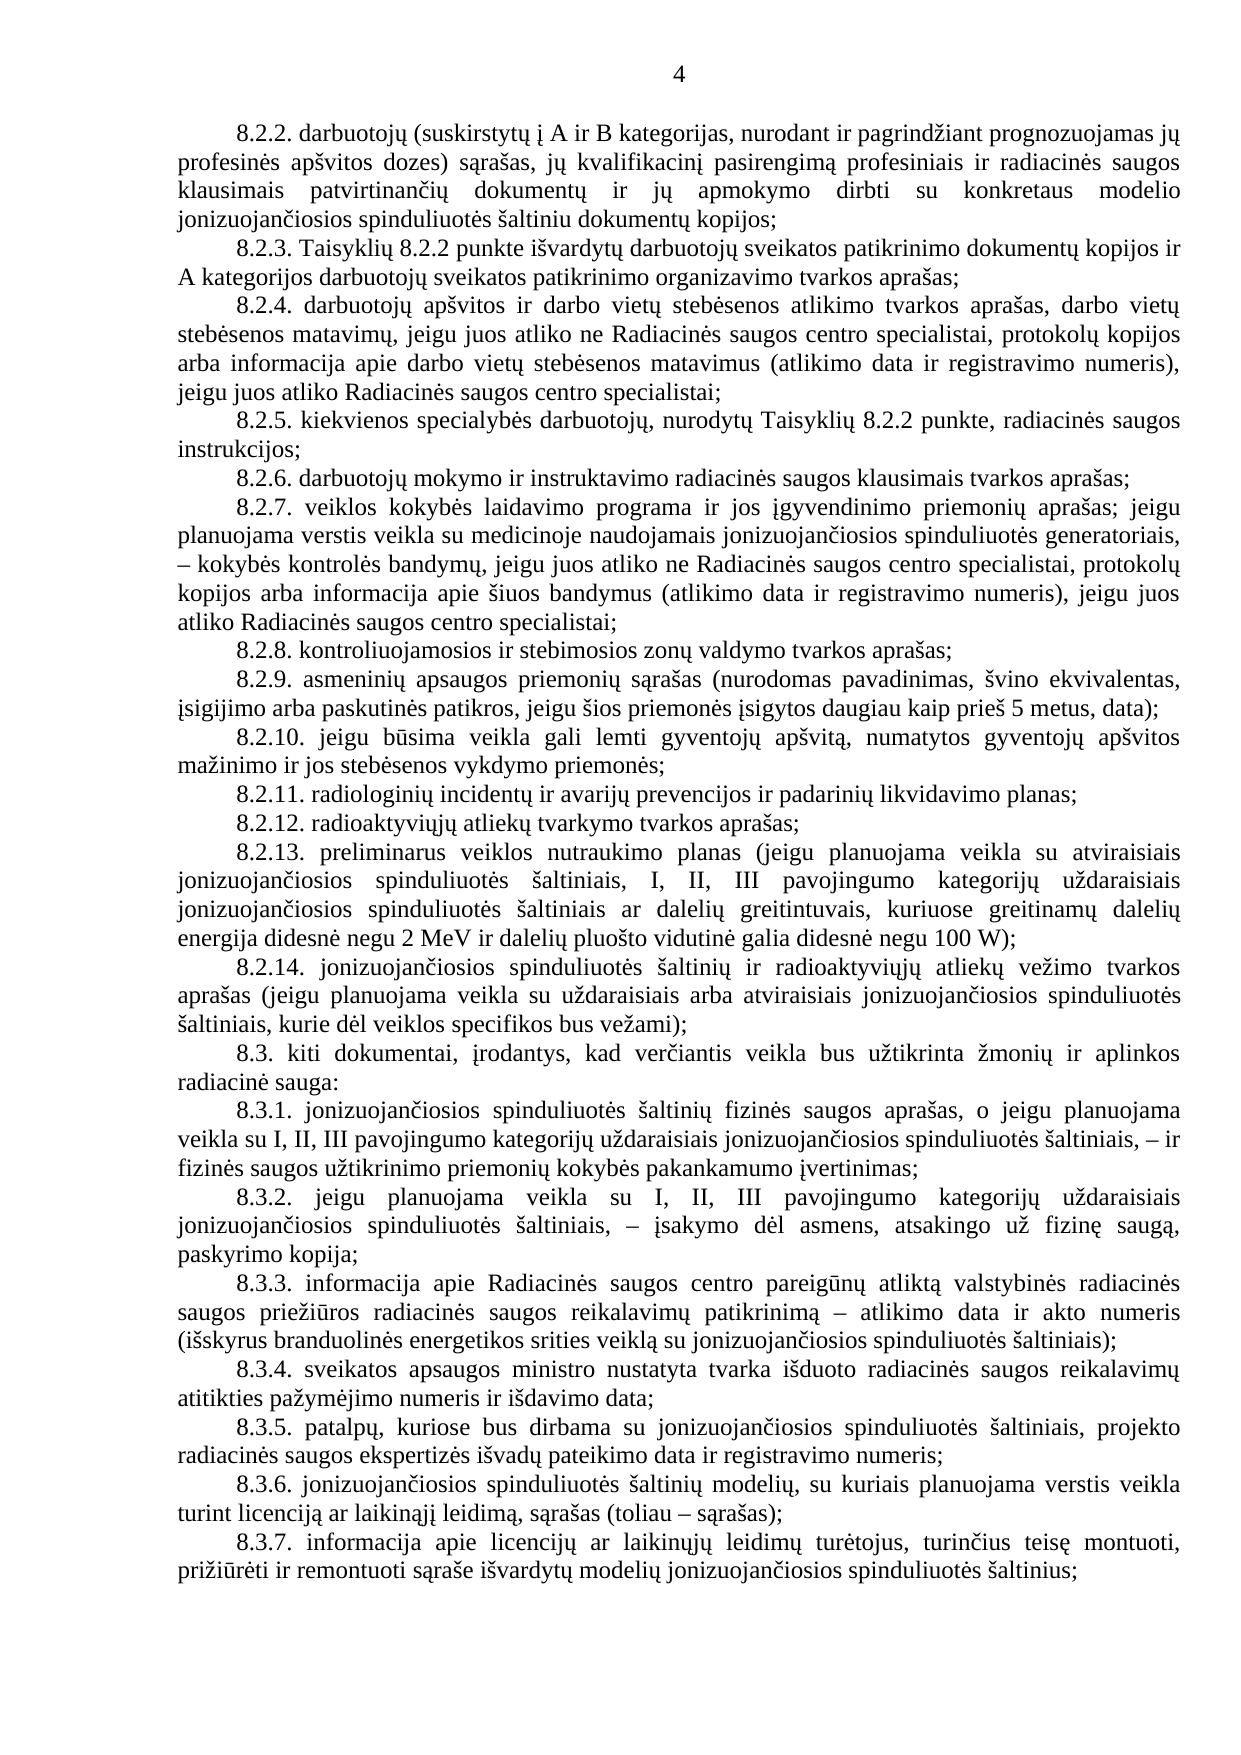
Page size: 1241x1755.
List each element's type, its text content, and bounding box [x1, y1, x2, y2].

text 8.2.7. veiklos kokybės laidavimo programa ir jos įgyvendinimo priemonių aprašas; jeigu planuojama verstis veikla su medicinoje naudojamais jonizuojančiosios spinduliuotės generatoriais, – kokybės kontrolės bandymų, jeigu juos atliko ne Radiacinės saugos centro specialistai, protokolų kopijos arba informacija apie šiuos bandymus (atlikimo data ir registravimo numeris), jeigu juos atliko Radiacinės saugos centro specialistai; [177, 492, 1181, 636]
text 8.2.9. asmeninių apsaugos priemonių sąrašas (nurodomas pavadinimas, švino ekvivalentas, įsigijimo arba paskutinės patikros, jeigu šios priemonės įsigytos daugiau kaip prieš 5 metus, data); [177, 664, 1181, 722]
text 8.3.4. sveikatos apsaugos ministro nustatyta tvarka išduoto radiacinės saugos reikalavimų atitikties pažymėjimo numeris ir išdavimo data; [177, 1354, 1181, 1412]
text 8.2.11. radiologinių incidentų ir avarijų prevencijos ir padarinių likvidavimo planas; [177, 779, 1181, 808]
text 8.2.3. Taisyklių 8.2.2 punkte išvardytų darbuotojų sveikatos patikrinimo dokumentų kopijos ir A kategorijos darbuotojų sveikatos patikrinimo organizavimo tvarkos aprašas; [177, 233, 1181, 291]
text 8.3. kiti dokumentai, įrodantys, kad verčiantis veikla bus užtikrinta žmonių ir aplinkos radiacinė sauga: [177, 1038, 1181, 1096]
text 8.2.10. jeigu būsima veikla gali lemti gyventojų apšvitą, numatytos gyventojų apšvitos mažinimo ir jos stebėsenos vykdymo priemonės; [177, 722, 1181, 779]
text 8.2.13. preliminarus veiklos nutraukimo planas (jeigu planuojama veikla su atviraisiais jonizuojančiosios spinduliuotės šaltiniais, I, II, III pavojingumo kategorijų uždaraisiais jonizuojančiosios spinduliuotės šaltiniais ar dalelių greitintuvais, kuriuose greitinamų dalelių energija didesnė negu 2 MeV ir dalelių pluošto vidutinė galia didesnė negu 100 W); [177, 837, 1181, 952]
text 8.3.3. informacija apie Radiacinės saugos centro pareigūnų atliktą valstybinės radiacinės saugos priežiūros radiacinės saugos reikalavimų patikrinimą – atlikimo data ir akto numeris (išskyrus branduolinės energetikos srities veiklą su jonizuojančiosios spinduliuotės šaltiniais); [177, 1268, 1181, 1354]
text 8.2.4. darbuotojų apšvitos ir darbo vietų stebėsenos atlikimo tvarkos aprašas, darbo vietų stebėsenos matavimų, jeigu juos atliko ne Radiacinės saugos centro specialistai, protokolų kopijos arba informacija apie darbo vietų stebėsenos matavimus (atlikimo data ir registravimo numeris), jeigu juos atliko Radiacinės saugos centro specialistai; [177, 291, 1181, 406]
text 8.2.5. kiekvienos specialybės darbuotojų, nurodytų Taisyklių 8.2.2 punkte, radiacinės saugos instrukcijos; [177, 406, 1181, 463]
text 8.3.6. jonizuojančiosios spinduliuotės šaltinių modelių, su kuriais planuojama verstis veikla turint licenciją ar laikinąjį leidimą, sąrašas (toliau – sąrašas); [177, 1469, 1181, 1527]
text 8.2.12. radioaktyviųjų atliekų tvarkymo tvarkos aprašas; [177, 808, 1181, 837]
text 8.3.7. informacija apie licencijų ar laikinųjų leidimų turėtojus, turinčius teisę montuoti, prižiūrėti ir remontuoti sąraše išvardytų modelių jonizuojančiosios spinduliuotės šaltinius; [177, 1527, 1181, 1584]
text 8.3.2. jeigu planuojama veikla su I, II, III pavojingumo kategorijų uždaraisiais jonizuojančiosios spinduliuotės šaltiniais, – įsakymo dėl asmens, atsakingo už fizinę saugą, paskyrimo kopija; [177, 1182, 1181, 1268]
text 8.2.8. kontroliuojamosios ir stebimosios zonų valdymo tvarkos aprašas; [177, 636, 1181, 664]
text 8.3.1. jonizuojančiosios spinduliuotės šaltinių fizinės saugos aprašas, o jeigu planuojama veikla su I, II, III pavojingumo kategorijų uždaraisiais jonizuojančiosios spinduliuotės šaltiniais, – ir fizinės saugos užtikrinimo priemonių kokybės pakankamumo įvertinimas; [177, 1096, 1181, 1182]
text 8.3.5. patalpų, kuriose bus dirbama su jonizuojančiosios spinduliuotės šaltiniais, projekto radiacinės saugos ekspertizės išvadų pateikimo data ir registravimo numeris; [177, 1412, 1181, 1469]
text 8.2.2. darbuotojų (suskirstytų į A ir B kategorijas, nurodant ir pagrindžiant prognozuojamas jų profesinės apšvitos dozes) sąrašas, jų kvalifikacinį pasirengimą profesiniais ir radiacinės saugos klausimais patvirtinančių dokumentų ir jų apmokymo dirbti su konkretaus modelio jonizuojančiosios spinduliuotės šaltiniu dokumentų kopijos; [177, 118, 1181, 233]
text 8.2.6. darbuotojų mokymo ir instruktavimo radiacinės saugos klausimais tvarkos aprašas; [177, 463, 1181, 492]
text 8.2.14. jonizuojančiosios spinduliuotės šaltinių ir radioaktyviųjų atliekų vežimo tvarkos aprašas (jeigu planuojama veikla su uždaraisiais arba atviraisiais jonizuojančiosios spinduliuotės šaltiniais, kurie dėl veiklos specifikos bus vežami); [177, 952, 1181, 1038]
